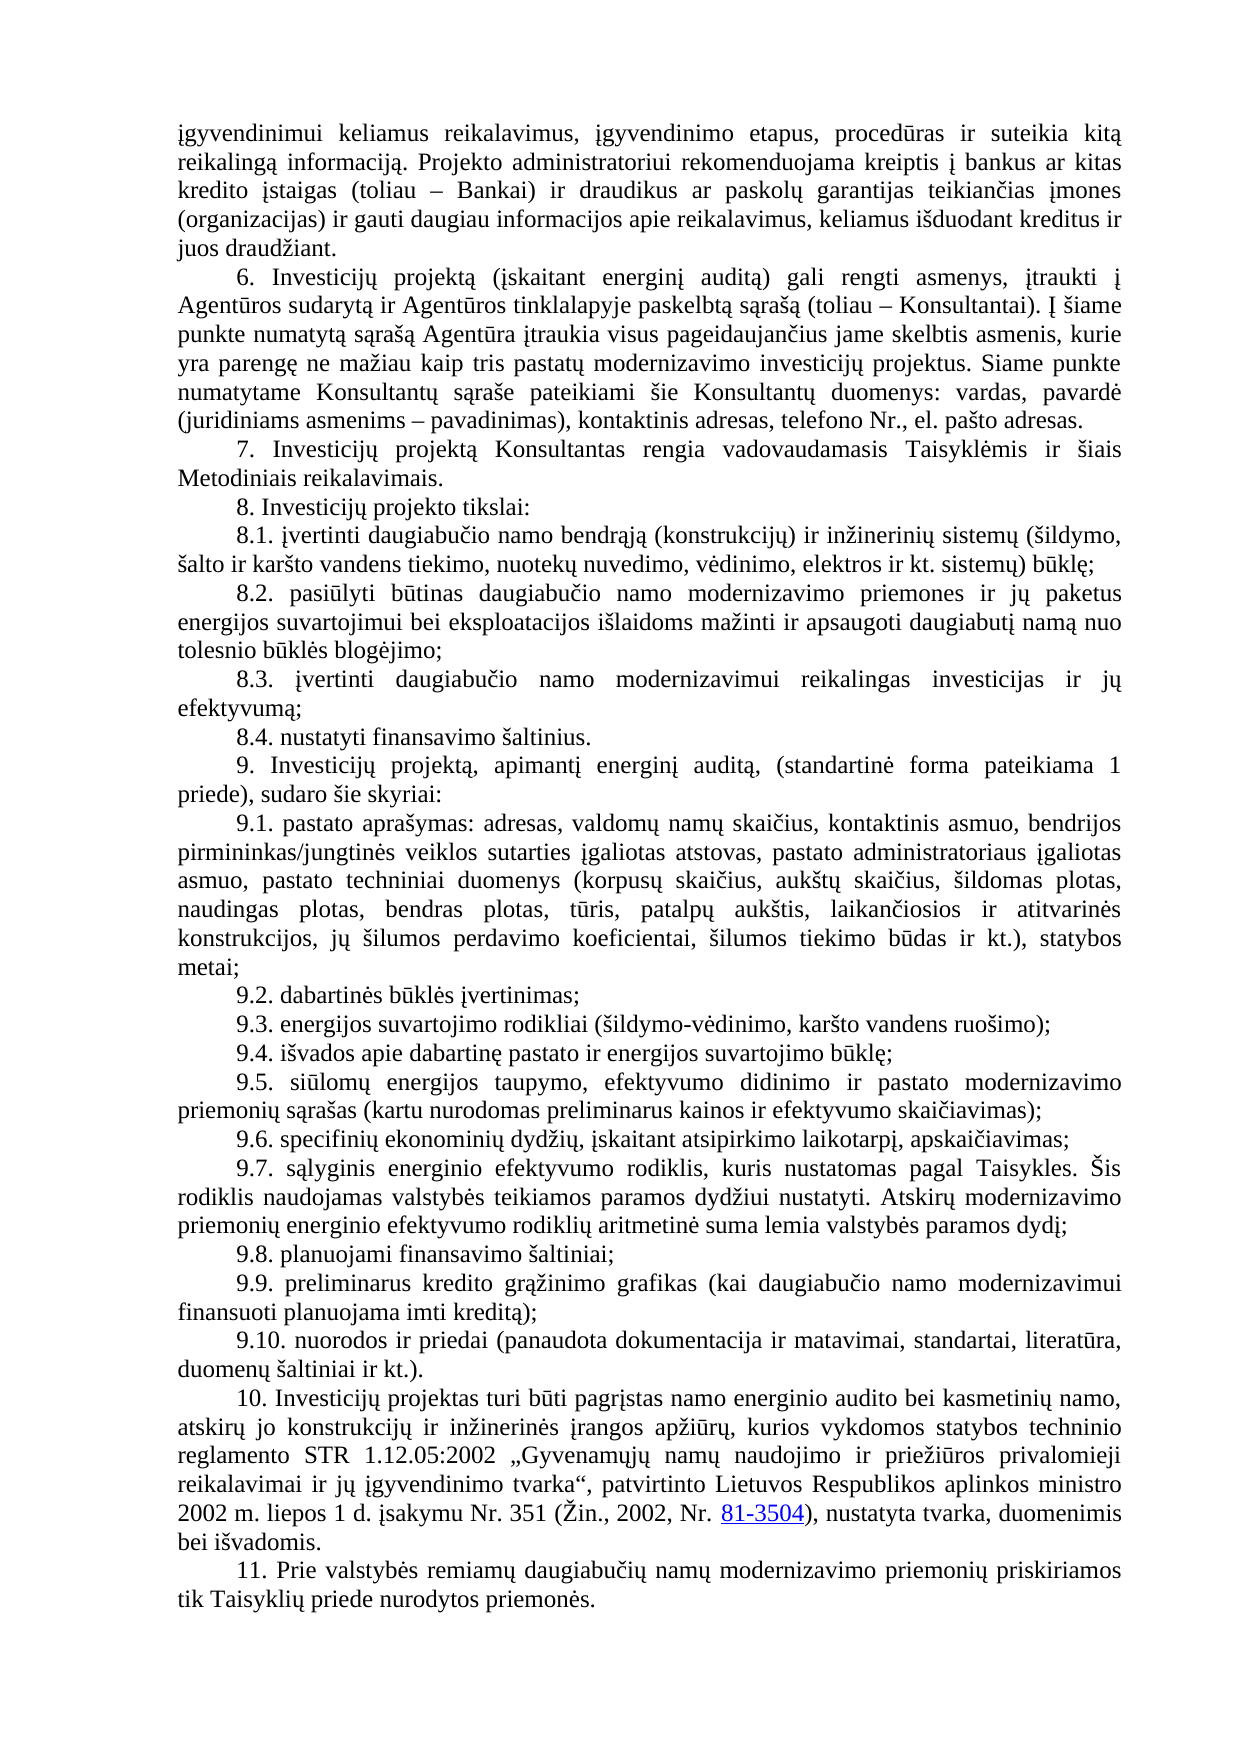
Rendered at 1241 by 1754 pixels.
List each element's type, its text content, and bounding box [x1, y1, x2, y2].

text 9.8. planuojami finansavimo šaltiniai; [177, 1239, 1122, 1268]
text 9.10. nuorodos ir priedai (panaudota dokumentacija ir matavimai, standartai, literatūra, duomenų šaltiniai ir kt.). [177, 1326, 1122, 1383]
text 8. Investicijų projekto tikslai: [177, 492, 1122, 521]
text 9.7. sąlyginis energinio efektyvumo rodiklis, kuris nustatomas pagal Taisykles. Šis rodiklis naudojamas valstybės teikiamos paramos dydžiui nustatyti. Atskirų modernizavimo priemonių energinio efektyvumo rodiklių aritmetinė suma lemia valstybės paramos dydį; [177, 1153, 1122, 1239]
text 9.2. dabartinės būklės įvertinimas; [177, 981, 1122, 1009]
text 9.4. išvados apie dabartinę pastato ir energijos suvartojimo būklę; [177, 1038, 1122, 1067]
text įgyvendinimui keliamus reikalavimus, įgyvendinimo etapus, procedūras ir suteikia kitą reikalingą informaciją. Projekto administratoriui rekomenduojama kreiptis į bankus ar kitas kredito įstaigas (toliau – Bankai) ir draudikus ar paskolų garantijas teikiančias įmones (organizacijas) ir gauti daugiau informacijos apie reikalavimus, keliamus išduodant kreditus ir juos draudžiant. [177, 118, 1122, 262]
text 6. Investicijų projektą (įskaitant energinį auditą) gali rengti asmenys, įtraukti į Agentūros sudarytą ir Agentūros tinklalapyje paskelbtą sąrašą (toliau – Konsultantai). Į šiame punkte numatytą sąrašą Agentūra įtraukia visus pageidaujančius jame skelbtis asmenis, kurie yra parengę ne mažiau kaip tris pastatų modernizavimo investicijų projektus. Siame punkte numatytame Konsultantų sąraše pateikiami šie Konsultantų duomenys: vardas, pavardė (juridiniams asmenims – pavadinimas), kontaktinis adresas, telefono Nr., el. pašto adresas. [177, 262, 1122, 434]
text 8.1. įvertinti daugiabučio namo bendrąją (konstrukcijų) ir inžinerinių sistemų (šildymo, šalto ir karšto vandens tiekimo, nuotekų nuvedimo, vėdinimo, elektros ir kt. sistemų) būklę; [177, 521, 1122, 578]
text 10. Investicijų projektas turi būti pagrįstas namo energinio audito bei kasmetinių namo, atskirų jo konstrukcijų ir inžinerinės įrangos apžiūrų, kurios vykdomos statybos techninio reglamento STR 1.12.05:2002 „Gyvenamųjų namų naudojimo ir priežiūros privalomieji reikalavimai ir jų įgyvendinimo tvarka“, patvirtinto Lietuvos Respublikos aplinkos ministro 2002 m. liepos 1 d. įsakymu Nr. 351 (Žin., 2002, Nr. 81-3504), nustatyta tvarka, duomenimis bei išvadomis. [177, 1383, 1122, 1556]
text 9.1. pastato aprašymas: adresas, valdomų namų skaičius, kontaktinis asmuo, bendrijos pirmininkas/jungtinės veiklos sutarties įgaliotas atstovas, pastato administratoriaus įgaliotas asmuo, pastato techniniai duomenys (korpusų skaičius, aukštų skaičius, šildomas plotas, naudingas plotas, bendras plotas, tūris, patalpų aukštis, laikančiosios ir atitvarinės konstrukcijos, jų šilumos perdavimo koeficientai, šilumos tiekimo būdas ir kt.), statybos metai; [177, 808, 1122, 981]
text 8.4. nustatyti finansavimo šaltinius. [177, 722, 1122, 751]
text 8.2. pasiūlyti būtinas daugiabučio namo modernizavimo priemones ir jų paketus energijos suvartojimui bei eksploatacijos išlaidoms mažinti ir apsaugoti daugiabutį namą nuo tolesnio būklės blogėjimo; [177, 578, 1122, 664]
text 9.9. preliminarus kredito grąžinimo grafikas (kai daugiabučio namo modernizavimui finansuoti planuojama imti kreditą); [177, 1268, 1122, 1326]
text 8.3. įvertinti daugiabučio namo modernizavimui reikalingas investicijas ir jų efektyvumą; [177, 664, 1122, 722]
text 7. Investicijų projektą Konsultantas rengia vadovaudamasis Taisyklėmis ir šiais Metodiniais reikalavimais. [177, 434, 1122, 492]
text 11. Prie valstybės remiamų daugiabučių namų modernizavimo priemonių priskiriamos tik Taisyklių priede nurodytos priemonės. [177, 1556, 1122, 1613]
text 9.5. siūlomų energijos taupymo, efektyvumo didinimo ir pastato modernizavimo priemonių sąrašas (kartu nurodomas preliminarus kainos ir efektyvumo skaičiavimas); [177, 1067, 1122, 1124]
text 9. Investicijų projektą, apimantį energinį auditą, (standartinė forma pateikiama 1 priede), sudaro šie skyriai: [177, 751, 1122, 808]
text 9.3. energijos suvartojimo rodikliai (šildymo-vėdinimo, karšto vandens ruošimo); [177, 1009, 1122, 1038]
text 9.6. specifinių ekonominių dydžių, įskaitant atsipirkimo laikotarpį, apskaičiavimas; [177, 1124, 1122, 1153]
